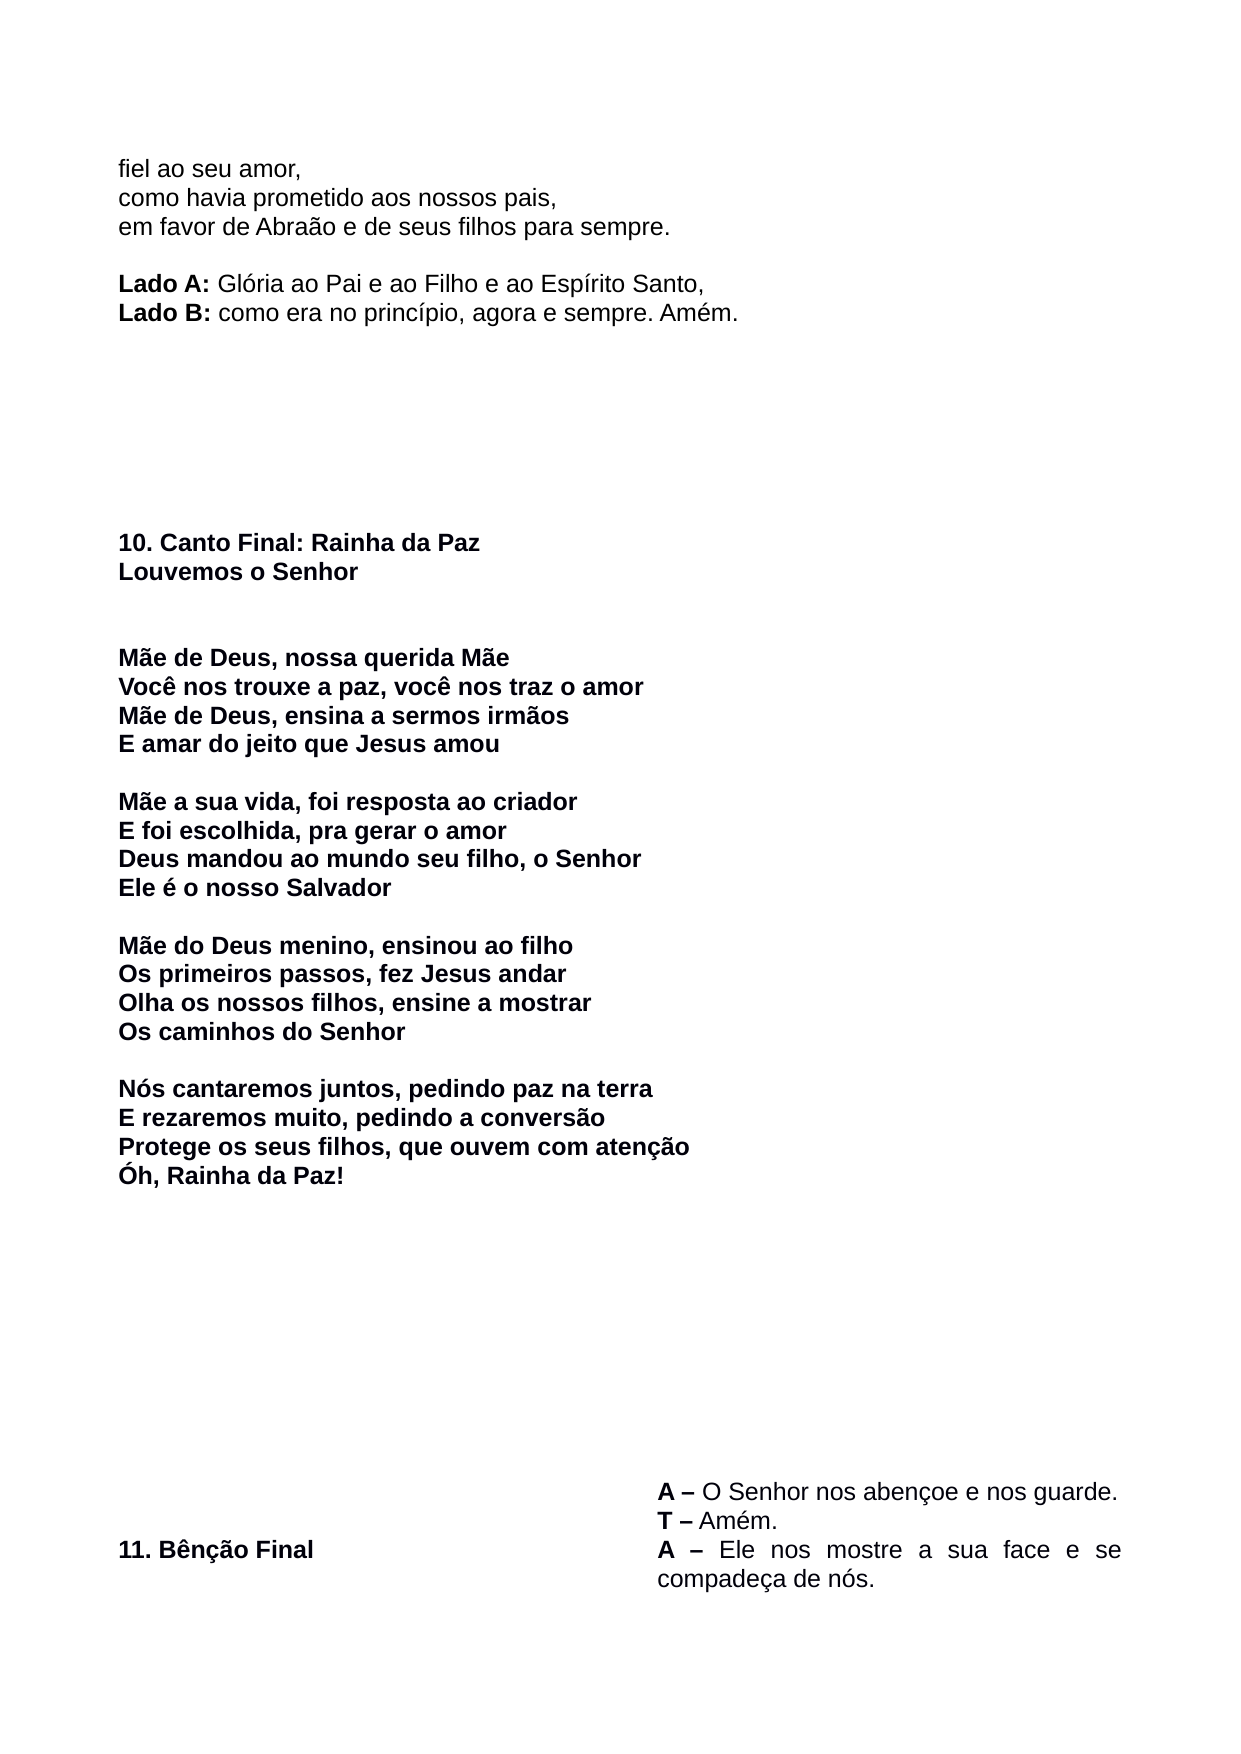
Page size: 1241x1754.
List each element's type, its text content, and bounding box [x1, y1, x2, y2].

text Os primeiros passos, fez Jesus andar [118, 959, 1122, 988]
text E foi escolhida, pra gerar o amor [118, 816, 1122, 844]
text em favor de Abraão e de seus filhos para sempre. [118, 212, 1122, 241]
text fiel ao seu amor, [118, 154, 1122, 183]
text Olha os nossos filhos, ensine a mostrar [118, 988, 1122, 1017]
text Deus mandou ao mundo seu filho, o Senhor [118, 844, 1122, 873]
text 10. Canto Final: Rainha da Paz [118, 528, 1122, 557]
text Louvemos o Senhor [118, 557, 1122, 586]
text A – Ele nos mostre a sua face e se compadeça de nós. [657, 1535, 1122, 1592]
text Ele é o nosso Salvador [118, 873, 1122, 902]
text Mãe a sua vida, foi resposta ao criador [118, 787, 1122, 816]
text 11. Bênção Final [118, 1535, 583, 1564]
text Lado B: como era no princípio, agora e sempre. Amém. [118, 298, 1122, 327]
text Lado A: Glória ao Pai e ao Filho e ao Espírito Santo, [118, 269, 1122, 298]
text A – O Senhor nos abençoe e nos guarde. [657, 1477, 1122, 1506]
text Você nos trouxe a paz, você nos traz o amor [118, 672, 1122, 701]
text Mãe de Deus, nossa querida Mãe [118, 643, 1122, 672]
text Mãe do Deus menino, ensinou ao filho [118, 931, 1122, 959]
text E amar do jeito que Jesus amou [118, 729, 1122, 758]
text Os caminhos do Senhor [118, 1017, 1122, 1046]
text E rezaremos muito, pedindo a conversão [118, 1103, 1122, 1132]
text Mãe de Deus, ensina a sermos irmãos [118, 701, 1122, 729]
text como havia prometido aos nossos pais, [118, 183, 1122, 212]
text Nós cantaremos juntos, pedindo paz na terra [118, 1074, 1122, 1103]
text Óh, Rainha da Paz! [118, 1161, 1122, 1189]
text Protege os seus filhos, que ouvem com atenção [118, 1132, 1122, 1161]
text T – Amém. [657, 1506, 1122, 1535]
